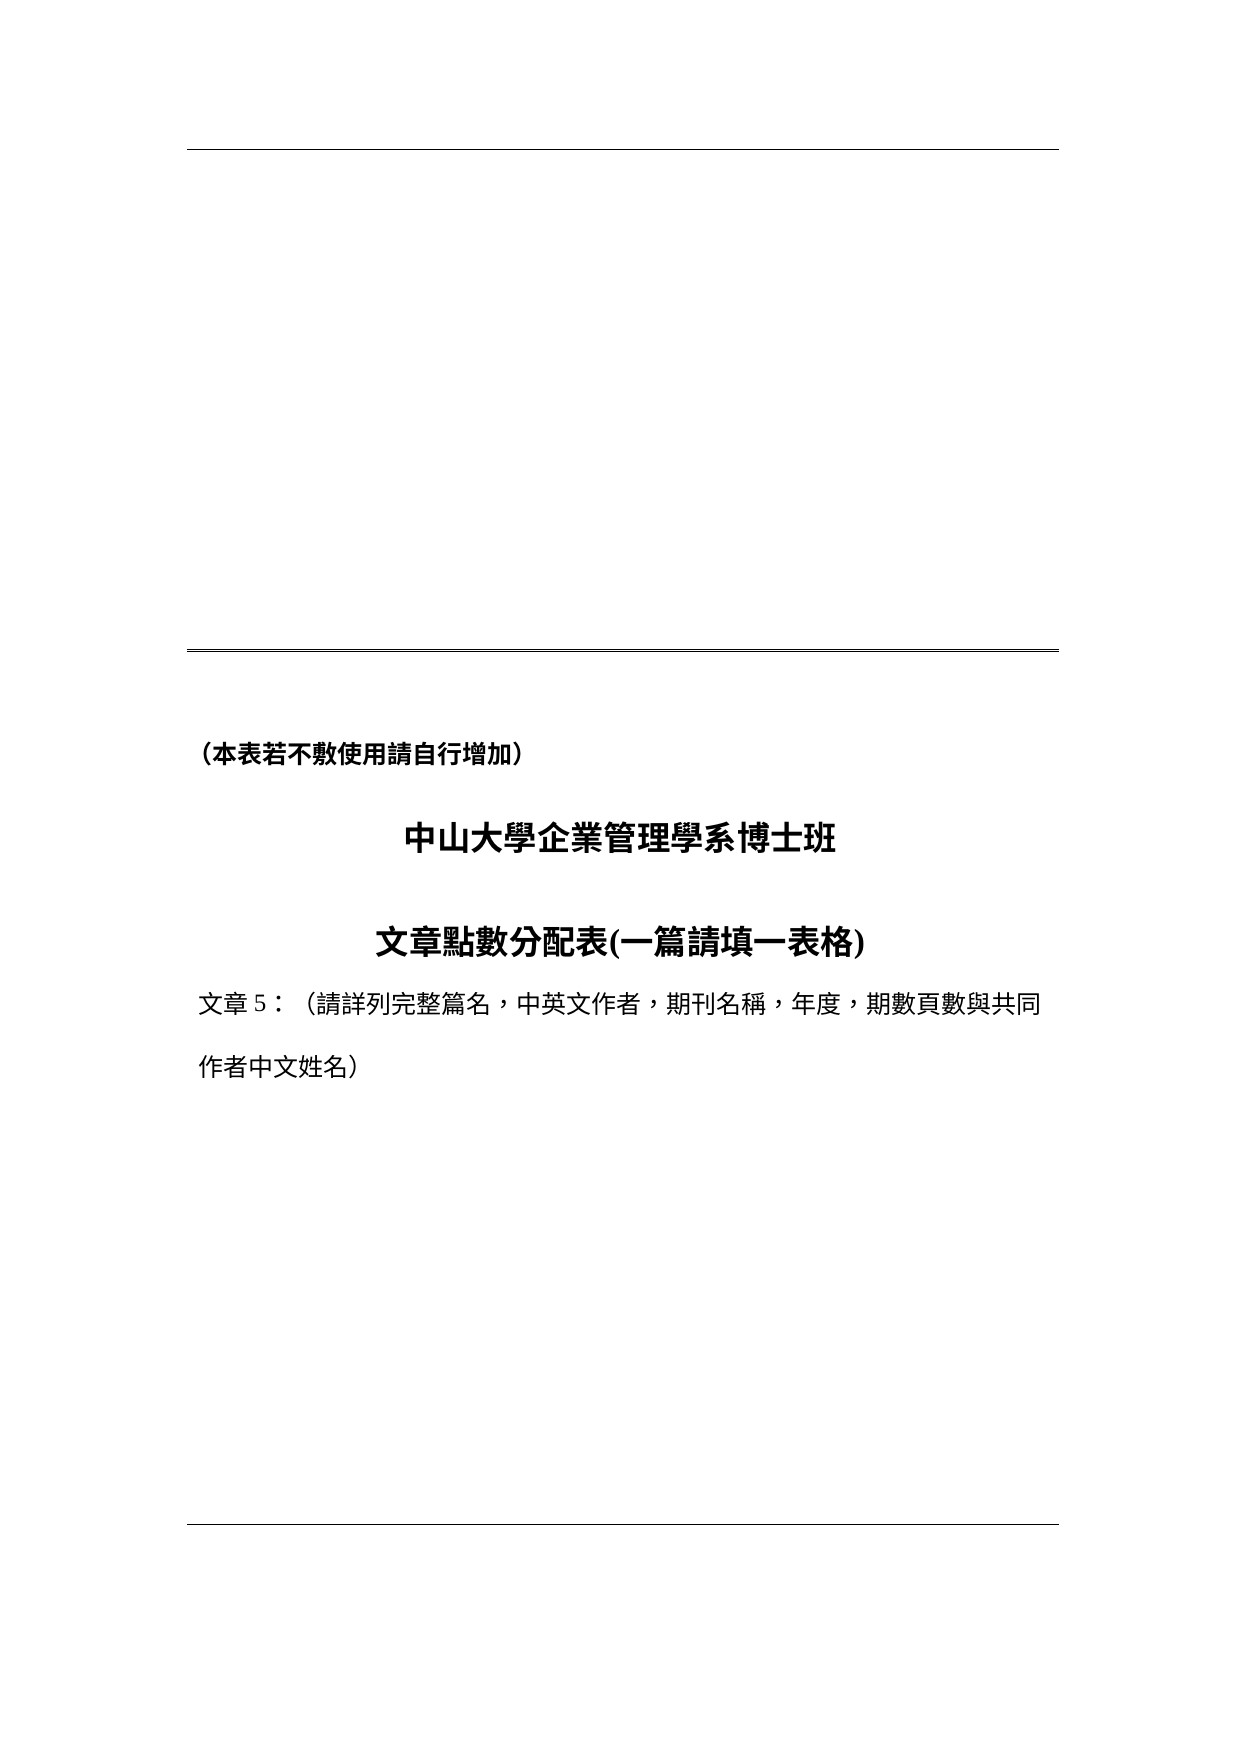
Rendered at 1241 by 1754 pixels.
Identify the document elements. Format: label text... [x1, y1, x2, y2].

table_cell [187, 150, 405, 648]
text （本表若不敷使用請自行增加） [187, 711, 1053, 773]
text 中山大學企業管理學系博士班 [187, 812, 1053, 860]
table_header 文章5：（請詳列完整篇名，中英文作者，期刊名稱，年度，期數頁數與共同作者中文姓名） [187, 961, 1059, 1523]
table_cell [623, 150, 841, 648]
table_cell [405, 150, 623, 648]
text 文章點數分配表(一篇請填一表格) [187, 898, 1053, 961]
table_cell [841, 150, 1059, 648]
